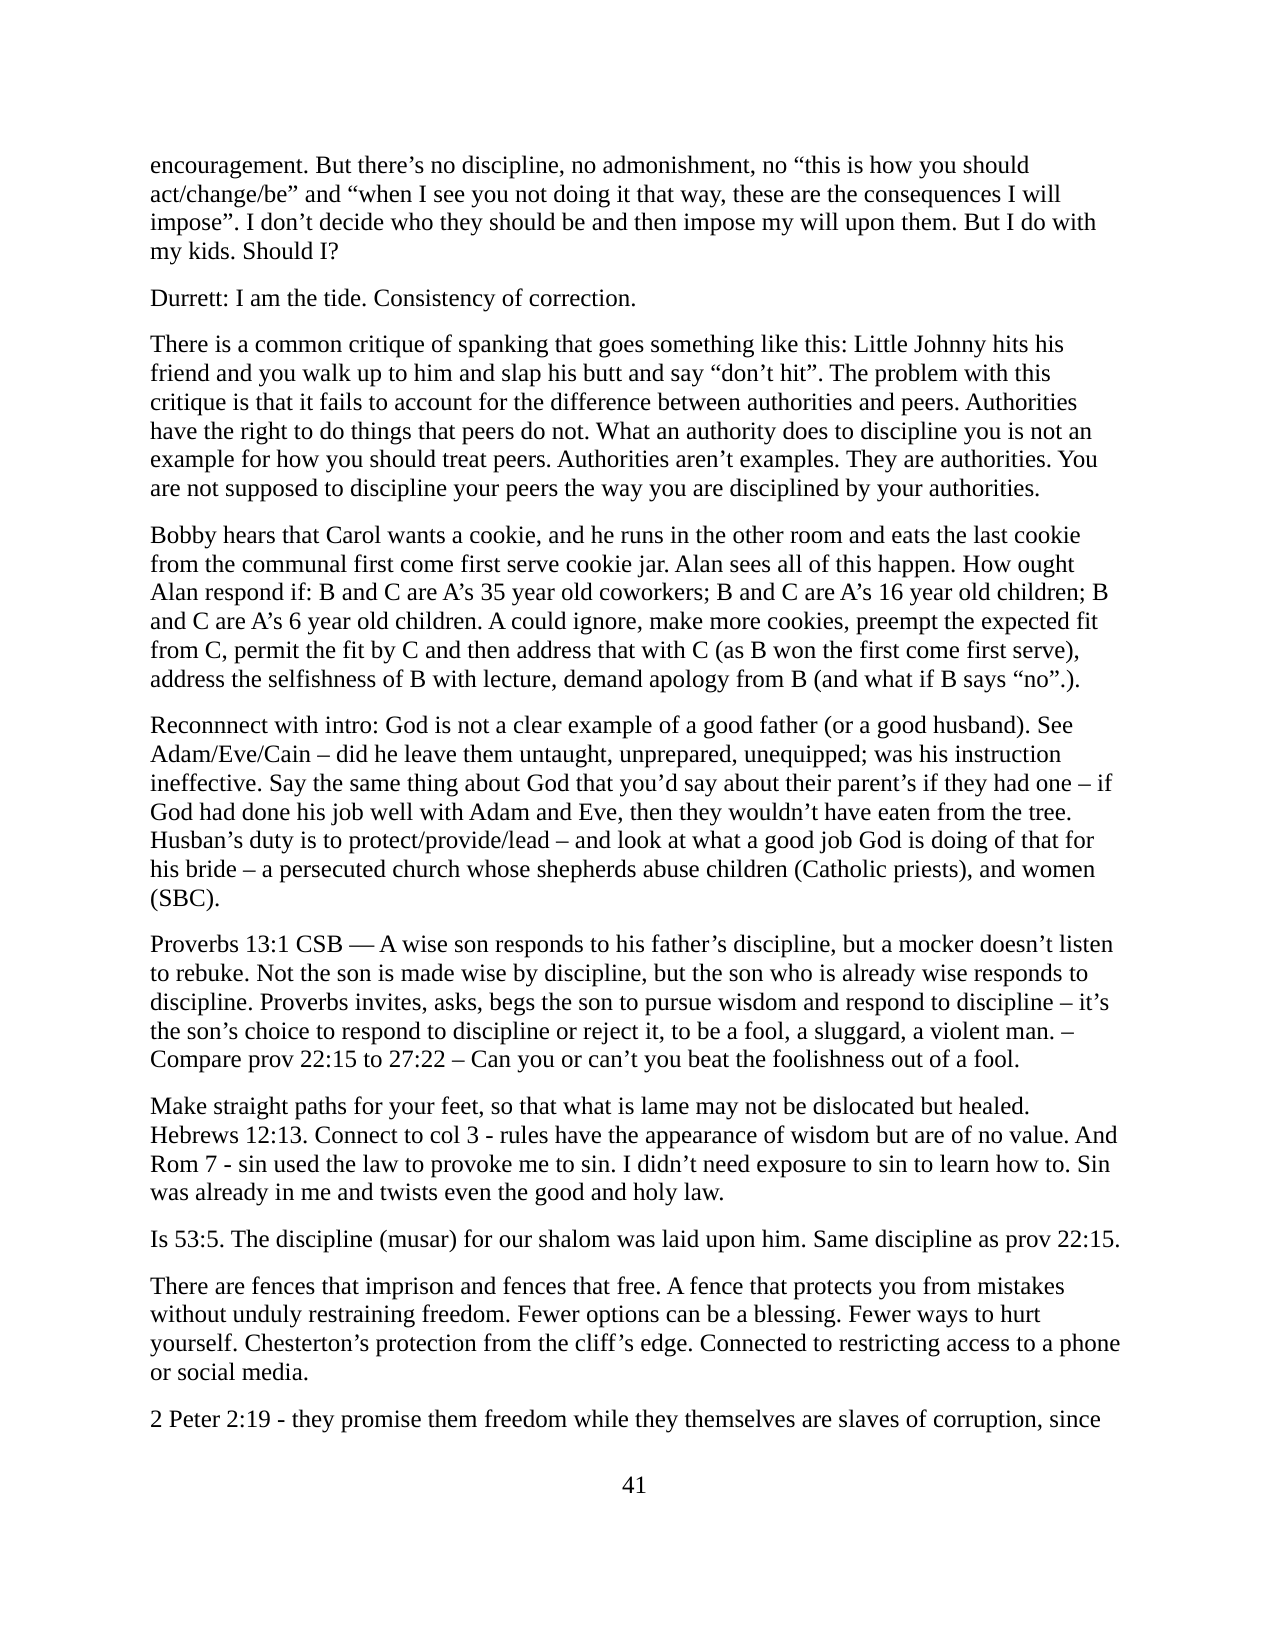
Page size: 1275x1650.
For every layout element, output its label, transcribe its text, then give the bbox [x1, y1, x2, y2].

text 2 Peter 2:19 - they promise them freedom while they themselves are slaves of corruption, since [150, 1404, 1125, 1432]
text Bobby hears that Carol wants a cookie, and he runs in the other room and eats the last cookie from the communal first come first serve cookie jar. Alan sees all of this happen. How ought Alan respond if: B and C are A’s 35 year old coworkers; B and C are A’s 16 year old children; B and C are A’s 6 year old children. A could ignore, make more cookies, preempt the expected fit from C, permit the fit by C and then address that with C (as B won the first come first serve), address the selfishness of B with lecture, demand apology from B (and what if B says “no”.). [150, 520, 1125, 692]
text Proverbs 13:1 CSB — A wise son responds to his father’s discipline, but a mocker doesn’t listen to rebuke. Not the son is made wise by discipline, but the son who is already wise responds to discipline. Proverbs invites, asks, begs the son to pursue wisdom and respond to discipline – it’s the son’s choice to respond to discipline or reject it, to be a fool, a sluggard, a violent man. – Compare prov 22:15 to 27:22 – Can you or can’t you beat the foolishness out of a fool. [150, 929, 1125, 1073]
text Reconnnect with intro: God is not a clear example of a good father (or a good husband). See Adam/Eve/Cain – did he leave them untaught, unprepared, unequipped; was his instruction ineffective. Say the same thing about God that you’d say about their parent’s if they had one – if God had done his job well with Adam and Eve, then they wouldn’t have eaten from the tree. Husban’s duty is to protect/provide/lead – and look at what a good job God is doing of that for his bride – a persecuted church whose shepherds abuse children (Catholic priests), and women (SBC). [150, 710, 1125, 912]
text encouragement. But there’s no discipline, no admonishment, no “this is how you should act/change/be” and “when I see you not doing it that way, these are the consequences I will impose”. I don’t decide who they should be and then impose my will upon them. But I do with my kids. Should I? [150, 150, 1125, 265]
text There are fences that imprison and fences that free. A fence that protects you from mistakes without unduly restraining freedom. Fewer options can be a blessing. Fewer ways to hurt yourself. Chesterton’s protection from the cliff’s edge. Connected to restricting access to a phone or social media. [150, 1271, 1125, 1386]
text There is a common critique of spanking that goes something like this: Little Johnny hits his friend and you walk up to him and slap his butt and say “don’t hit”. The problem with this critique is that it fails to account for the difference between authorities and peers. Authorities have the right to do things that peers do not. What an authority does to discipline you is not an example for how you should treat peers. Authorities aren’t examples. They are authorities. You are not supposed to discipline your peers the way you are disciplined by your authorities. [150, 329, 1125, 502]
text Durrett: I am the tide. Consistency of correction. [150, 283, 1125, 312]
text Make straight paths for your feet, so that what is lame may not be dislocated but healed. Hebrews 12:13. Connect to col 3 - rules have the appearance of wisdom but are of no value. And Rom 7 - sin used the law to provoke me to sin. I didn’t need exposure to sin to learn how to. Sin was already in me and twists even the good and holy law. [150, 1091, 1125, 1206]
text Is 53:5. The discipline (musar) for our shalom was laid upon him. Same discipline as prov 22:15. [150, 1224, 1125, 1253]
